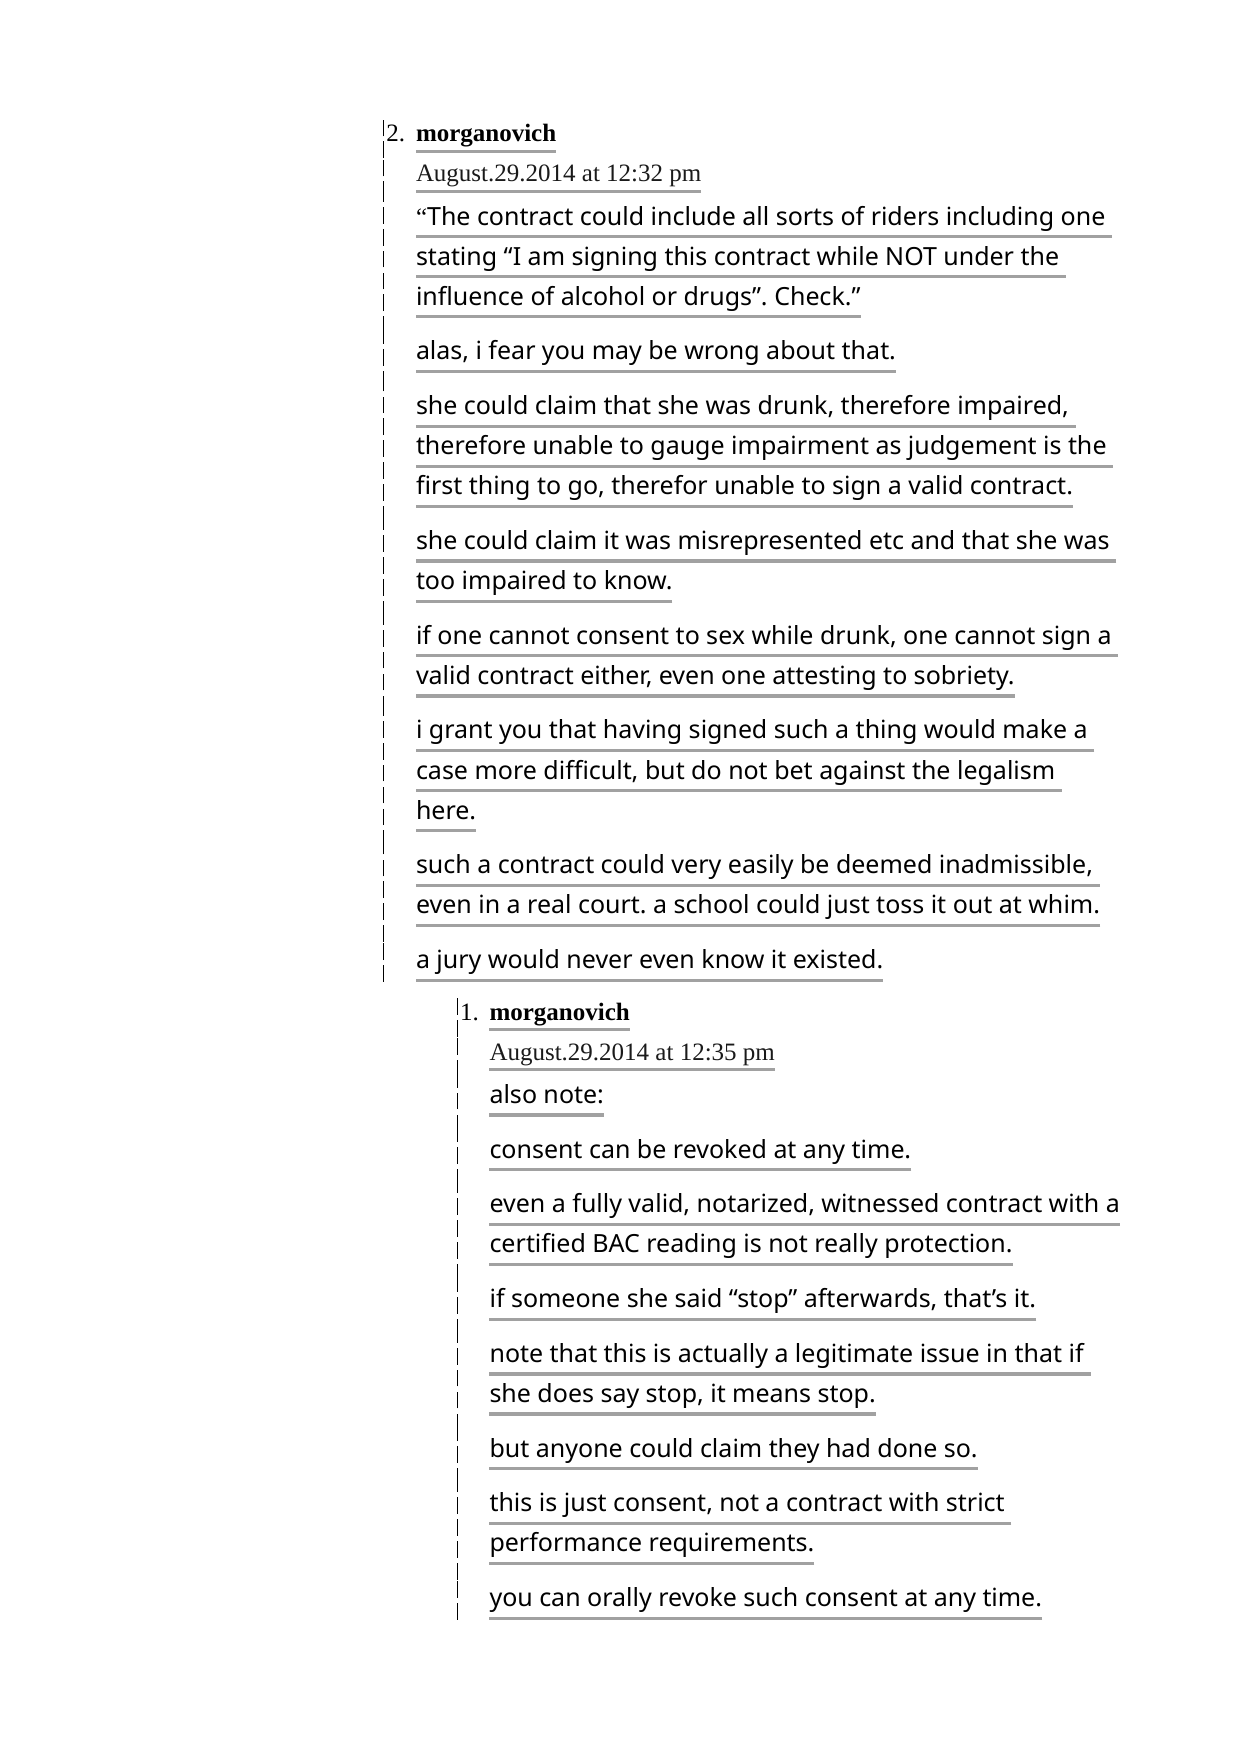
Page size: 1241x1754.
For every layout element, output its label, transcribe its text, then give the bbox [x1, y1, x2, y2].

list she could claim it was misrepresented etc and that she was too impaired to know. [383, 523, 1122, 603]
list if one cannot consent to sex while drunk, one cannot sign a valid contract either, even one attesting to sobriety. [383, 617, 1122, 698]
list August.29.2014 at 12:35 pm [457, 1037, 1122, 1071]
list August.29.2014 at 12:32 pm [383, 158, 1122, 193]
list morganovich [457, 997, 1122, 1031]
list if someone she said “stop” afterwards, that’s it. [457, 1281, 1122, 1321]
list this is just consent, not a contract with strict performance requirements. [457, 1485, 1122, 1565]
list you can orally revoke such consent at any time. [457, 1580, 1122, 1620]
list also note: [457, 1077, 1122, 1117]
list a jury would never even know it existed. [383, 942, 1122, 982]
list consent can be revoked at any time. [457, 1131, 1122, 1171]
list alas, i fear you may be wrong about that. [383, 333, 1122, 373]
list but anyone could claim they had done so. [457, 1430, 1122, 1470]
list such a contract could very easily be deemed inadmissible, even in a real court. a school could just toss it out at whim. [383, 847, 1122, 927]
list i grant you that having signed such a thing would make a case more difficult, but do not bet against the legalism here. [383, 712, 1122, 832]
list morganovich [383, 118, 1122, 153]
list she could claim that she was drunk, therefore impaired, therefore unable to gauge impairment as judgement is the first thing to go, therefor unable to sign a valid contract. [383, 388, 1122, 508]
list note that this is actually a legitimate issue in that if she does say stop, it means stop. [457, 1335, 1122, 1416]
list even a fully valid, notarized, witnessed contract with a certified BAC reading is not really protection. [457, 1186, 1122, 1266]
list “The contract could include all sorts of riders including one stating “I am signing this contract while NOT under the influence of alcohol or drugs”. Check.” [383, 198, 1122, 318]
